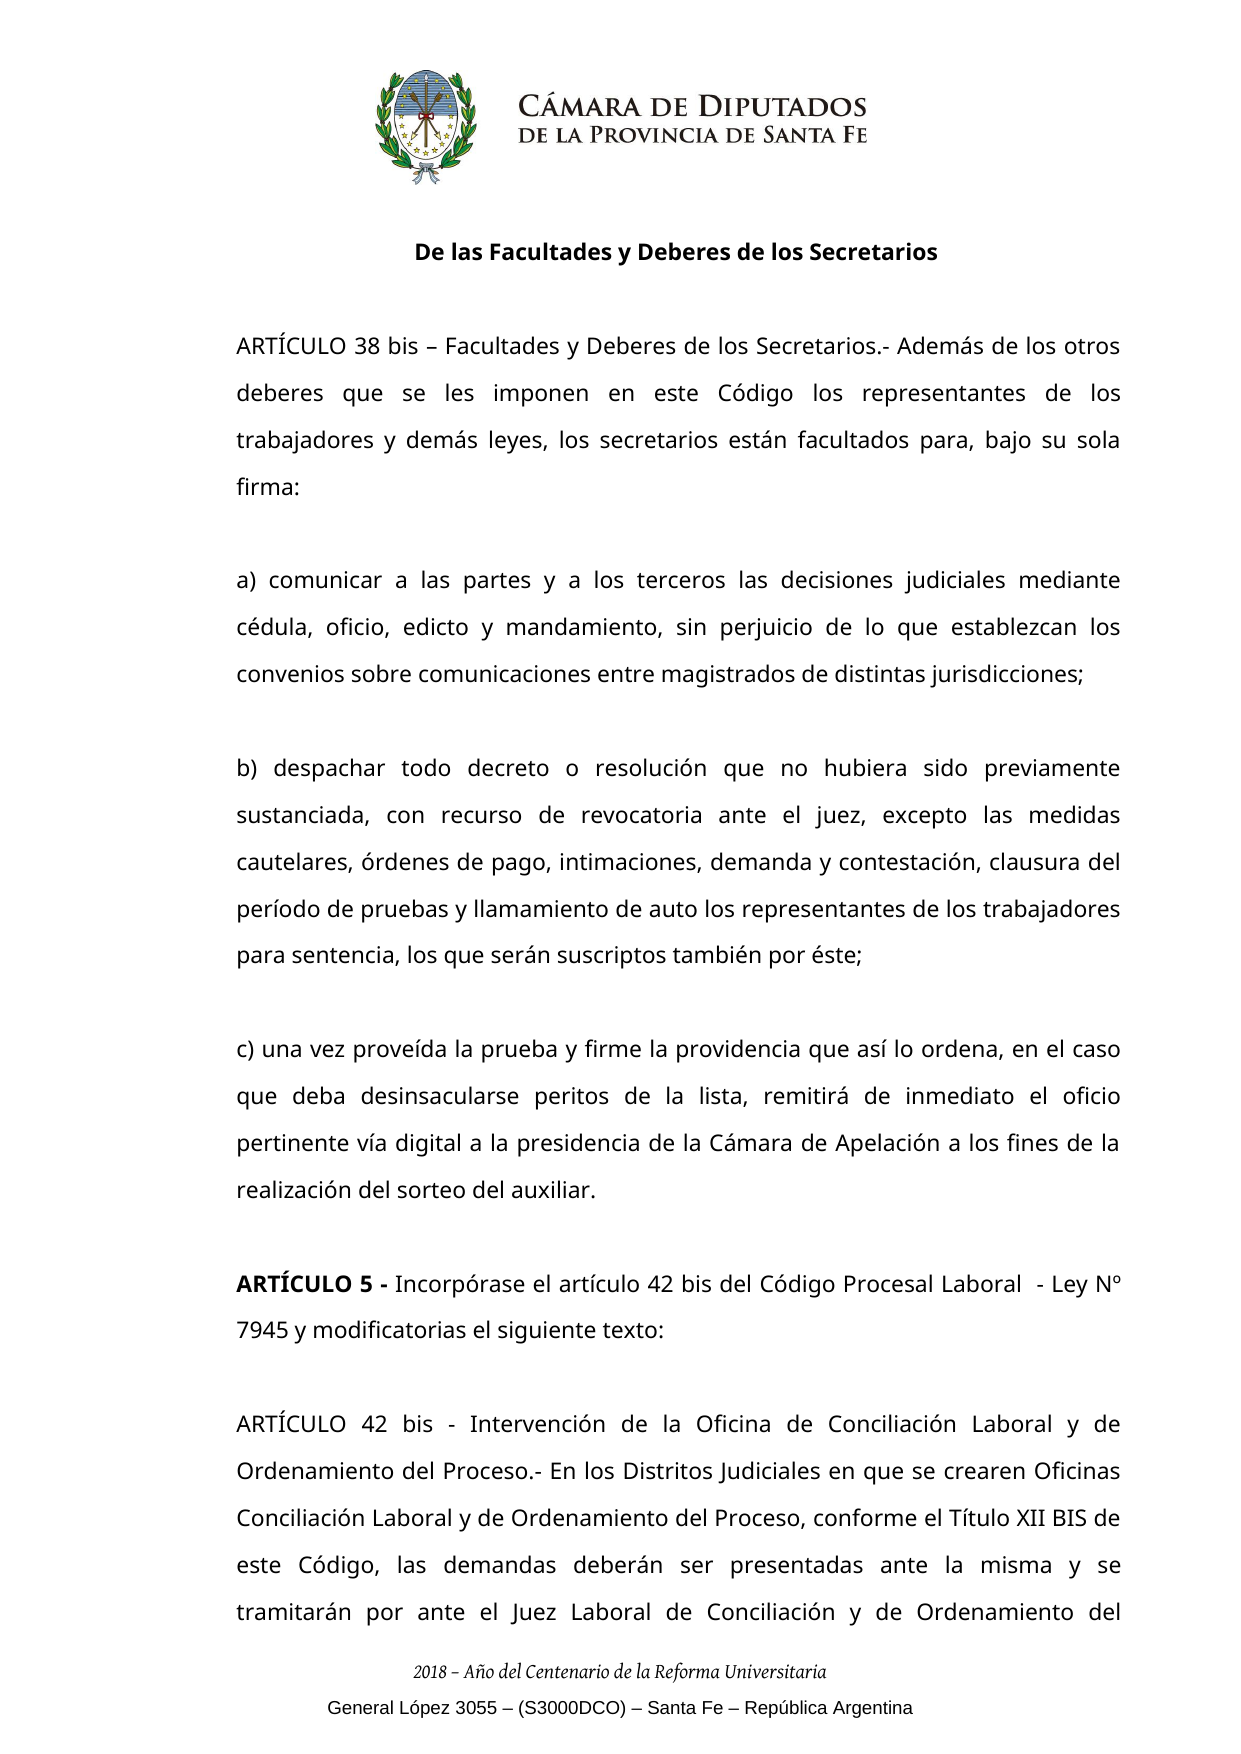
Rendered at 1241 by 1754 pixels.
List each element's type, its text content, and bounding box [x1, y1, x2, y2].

text b) despachar todo decreto o resolución que no hubiera sido previamente sustanciada, con recurso de revocatoria ante el juez, excepto las medidas cautelares, órdenes de pago, intimaciones, demanda y contestación, clausura del período de pruebas y llamamiento de auto los representantes de los trabajadores para sentencia, los que serán suscriptos también por éste; [236, 752, 1122, 971]
text ARTÍCULO 5 - Incorpórase el artículo 42 bis del Código Procesal Laboral - Ley Nº 7945 y modificatorias el siguiente texto: [236, 1267, 1122, 1346]
text c) una vez proveída la prueba y firme la providencia que así lo ordena, en el caso que deba desinsacularse peritos de la lista, remitirá de inmediato el oficio pertinente vía digital a la presidencia de la Cámara de Apelación a los fines de la realización del sorteo del auxiliar. [236, 1033, 1122, 1205]
text ARTÍCULO 42 bis - Intervención de la Oficina de Conciliación Laboral y de Ordenamiento del Proceso.- En los Distritos Judiciales en que se crearen Oficinas Conciliación Laboral y de Ordenamiento del Proceso, conforme el Título XII BIS de este Código, las demandas deberán ser presentadas ante la misma y se tramitarán por ante el Juez Laboral de Conciliación y de Ordenamiento del [236, 1408, 1122, 1627]
text De las Facultades y Deberes de los Secretarios [236, 236, 1122, 267]
picture [375, 70, 867, 189]
text a) comunicar a las partes y a los terceros las decisiones judiciales mediante cédula, oficio, edicto y mandamiento, sin perjuicio de lo que establezcan los convenios sobre comunicaciones entre magistrados de distintas jurisdicciones; [236, 564, 1122, 689]
text ARTÍCULO 38 bis – Facultades y Deberes de los Secretarios.- Además de los otros deberes que se les imponen en este Código los representantes de los trabajadores y demás leyes, los secretarios están facultados para, bajo su sola firma: [236, 330, 1122, 502]
